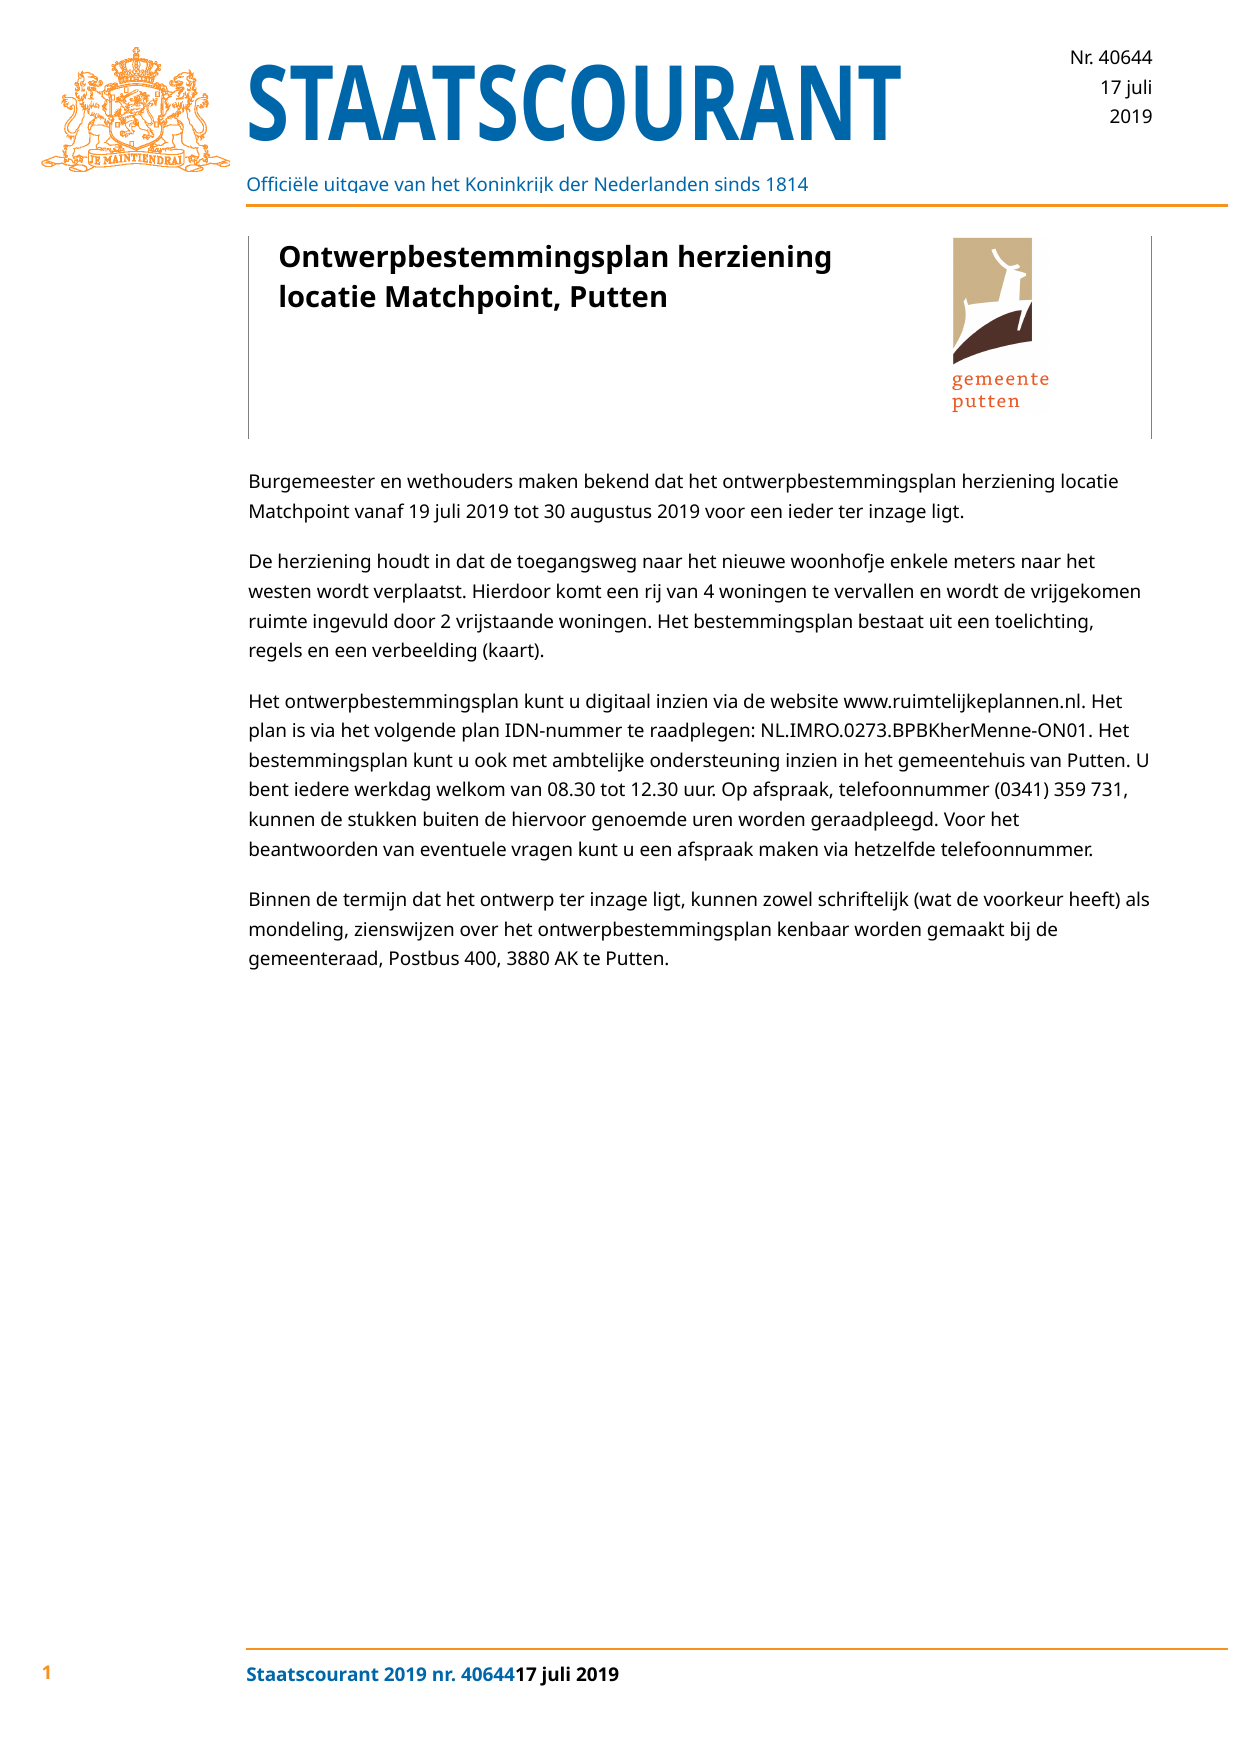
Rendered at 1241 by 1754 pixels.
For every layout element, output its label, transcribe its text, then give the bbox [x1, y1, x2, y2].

table_header [850, 414, 1151, 439]
text Binnen de termijn dat het ontwerp ter inzage ligt, kunnen zowel schriftelijk (wat de voorkeur heeft) als mondeling, zienswijzen over het ontwerpbestemmingsplan kenbaar worden gemaakt bij de gemeenteraad, Postbus 400, 3880 AK te Putten. [248, 886, 1152, 971]
table_header [1050, 236, 1151, 413]
picture [951, 236, 1050, 414]
text De herziening houdt in dat de toegangsweg naar het nieuwe woonhofje enkele meters naar het westen wordt verplaatst. Hierdoor komt een rij van 4 woningen te vervallen en wordt de vrijgekomen ruimte ingevuld door 2 vrijstaande woningen. Het bestemmingsplan bestaat uit een toelichting, regels en een verbeelding (kaart). [248, 549, 1152, 663]
picture [41, 47, 231, 172]
text Het ontwerpbestemmingsplan kunt u digitaal inzien via de website www.ruimtelijkeplannen.nl. Het plan is via het volgende plan IDN-nummer te raadplegen: NL.IMRO.0273.BPBKherMenne-ON01. Het bestemmingsplan kunt u ook met ambtelijke ondersteuning inzien in het gemeentehuis van Putten. U bent iedere werkdag welkom van 08.30 tot 12.30 uur. Op afspraak, telefoonnummer (0341) 359 731, kunnen de stukken buiten de hiervoor genoemde uren worden geraadpleegd. Voor het beantwoorden van eventuele vragen kunt u een afspraak maken via hetzelfde telefoonnummer. [248, 688, 1152, 861]
text Burgemeester en wethouders maken bekend dat het ontwerpbestemmingsplan herziening locatie Matchpoint vanaf 19 juli 2019 tot 30 augustus 2019 voor een ieder ter inzage ligt. [248, 469, 1152, 524]
table_header [850, 236, 951, 413]
table_header Ontwerpbestemmingsplan herziening locatie Matchpoint, Putten [249, 236, 850, 439]
